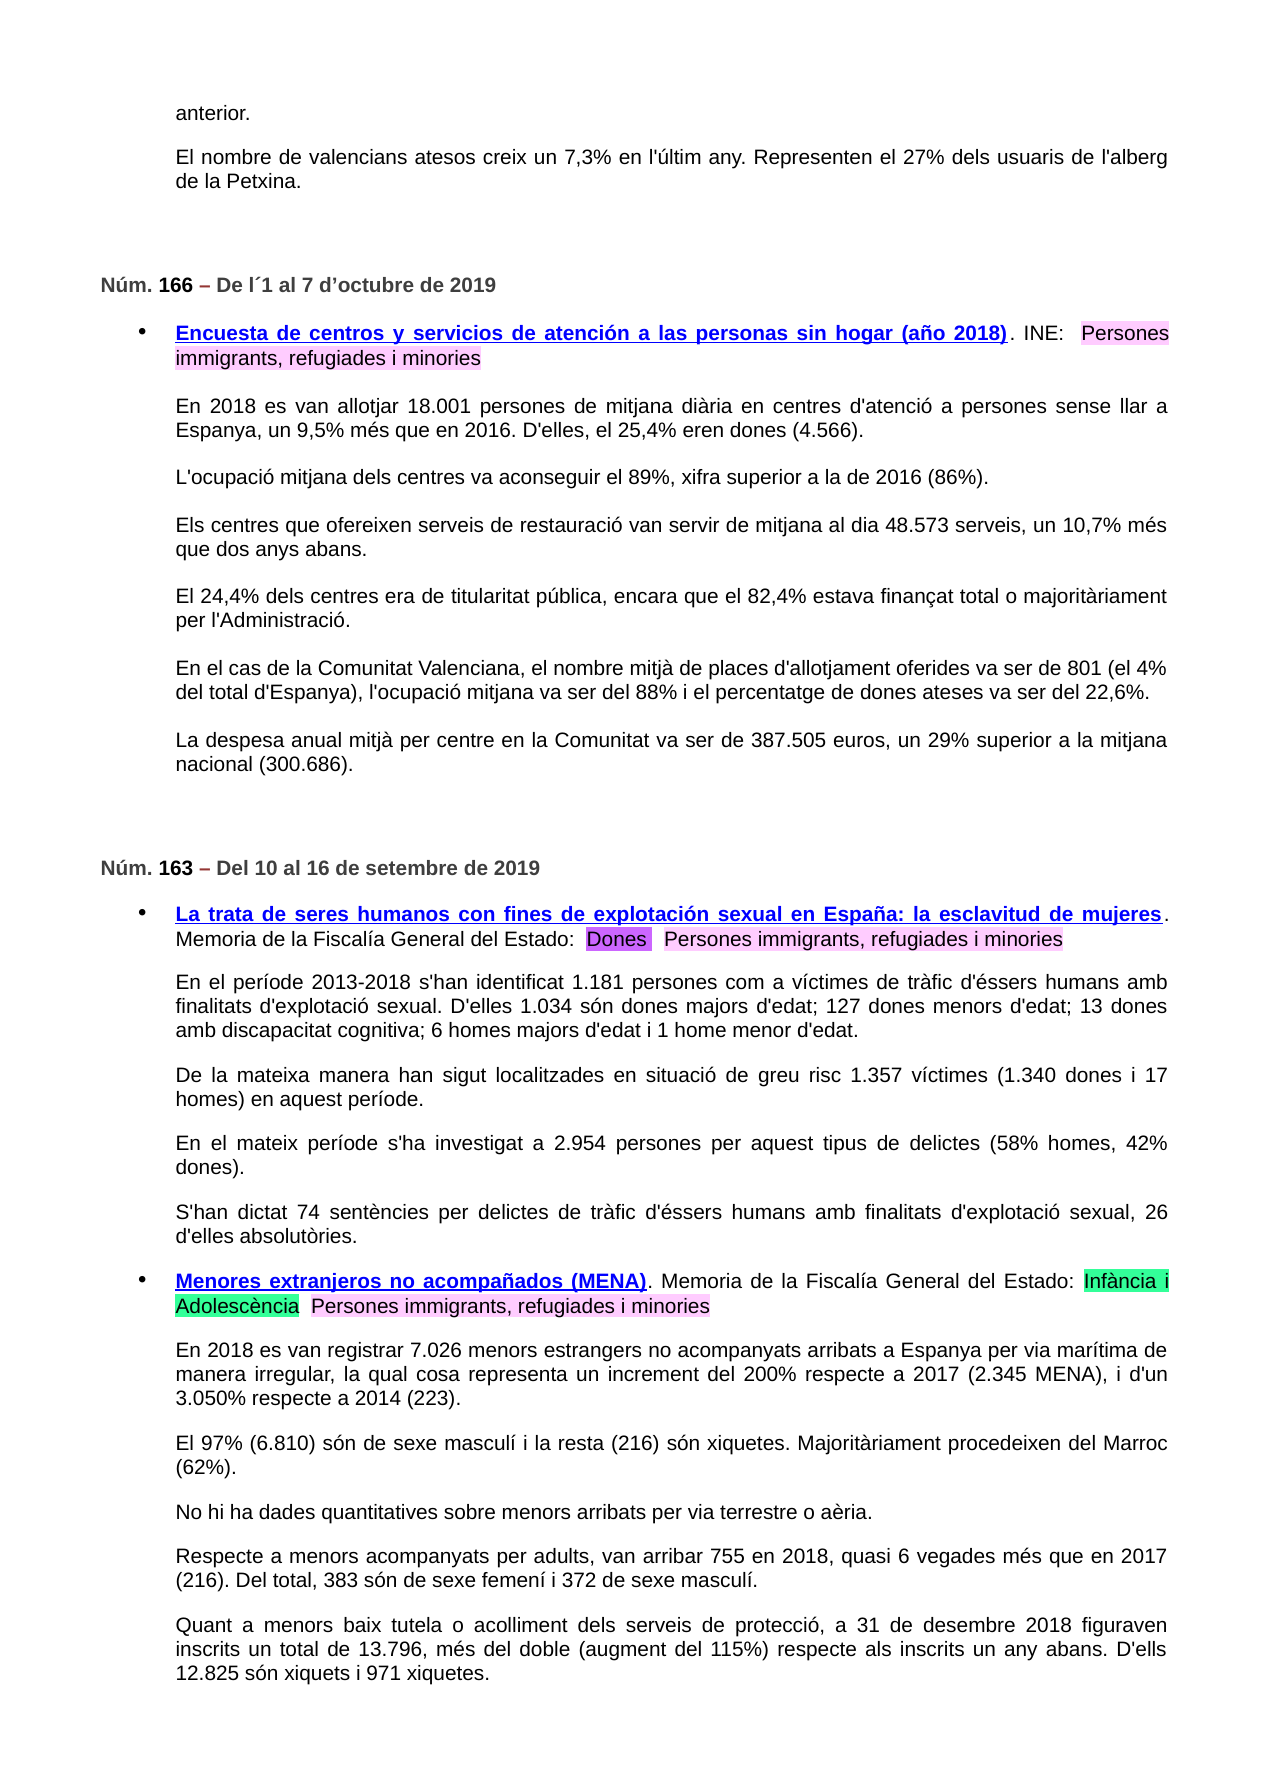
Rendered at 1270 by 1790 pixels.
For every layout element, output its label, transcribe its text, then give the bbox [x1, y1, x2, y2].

text L'ocupació mitjana dels centres va aconseguir el 89%, xifra superior a la de 2016 (86%). [175, 465, 1169, 489]
text Els centres que ofereixen serveis de restauració van servir de mitjana al dia 48.573 serveis, un 10,7% més que dos anys abans. [175, 513, 1169, 561]
text Respecte a menors acompanyats per adults, van arribar 755 en 2018, quasi 6 vegades més que en 2017 (216). Del total, 383 són de sexe femení i 372 de sexe masculí. [175, 1544, 1169, 1592]
text La despesa anual mitjà per centre en la Comunitat va ser de 387.505 euros, un 29% superior a la mitjana nacional (300.686). [175, 727, 1169, 775]
list Encuesta de centros y servicios de atención a las personas sin hogar (año 2018). INE: Persones immigrants, refugiades i minories [138, 321, 1169, 370]
list La trata de seres humanos con fines de explotación sexual en España: la esclavitud de mujeres. Memoria de la Fiscalía General del Estado: Dones Persones immigrants, refugiades i minories [138, 900, 1169, 949]
text En 2018 es van registrar 7.026 menors estrangers no acompanyats arribats a Espanya per via marítima de manera irregular, la qual cosa representa un increment del 200% respecte a 2017 (2.345 MENA), i d'un 3.050% respecte a 2014 (223). [175, 1338, 1169, 1410]
text Núm. 166 – De l´1 al 7 d’octubre de 2019 [100, 273, 1169, 297]
text En 2018 es van allotjar 18.001 persones de mitjana diària en centres d'atenció a persones sense llar a Espanya, un 9,5% més que en 2016. D'elles, el 25,4% eren dones (4.566). [175, 393, 1169, 441]
text anterior. [175, 100, 1169, 124]
text El nombre de valencians atesos creix un 7,3% en l'últim any. Representen el 27% dels usuaris de l'alberg de la Petxina. [175, 145, 1169, 193]
text Núm. 163 – Del 10 al 16 de setembre de 2019 [100, 856, 1169, 879]
text No hi ha dades quantitatives sobre menors arribats per via terrestre o aèria. [175, 1499, 1169, 1523]
text Quant a menors baix tutela o acolliment dels serveis de protecció, a 31 de desembre 2018 figuraven inscrits un total de 13.796, més del doble (augment del 115%) respecte als inscrits un any abans. D'ells 12.825 són xiquets i 971 xiquetes. [175, 1613, 1169, 1685]
text El 97% (6.810) són de sexe masculí i la resta (216) són xiquetes. Majoritàriament procedeixen del Marroc (62%). [175, 1431, 1169, 1479]
text En el cas de la Comunitat Valenciana, el nombre mitjà de places d'allotjament oferides va ser de 801 (el 4% del total d'Espanya), l'ocupació mitjana va ser del 88% i el percentatge de dones ateses va ser del 22,6%. [175, 656, 1169, 704]
list Menores extranjeros no acompañados (MENA). Memoria de la Fiscalía General del Estado: Infància i Adolescència Persones immigrants, refugiades i minories [138, 1268, 1169, 1317]
text S'han dictat 74 sentències per delictes de tràfic d'éssers humans amb finalitats d'explotació sexual, 26 d'elles absolutòries. [175, 1200, 1169, 1248]
text El 24,4% dels centres era de titularitat pública, encara que el 82,4% estava finançat total o majoritàriament per l'Administració. [175, 584, 1169, 632]
text En el període 2013-2018 s'han identificat 1.181 persones com a víctimes de tràfic d'éssers humans amb finalitats d'explotació sexual. D'elles 1.034 són dones majors d'edat; 127 dones menors d'edat; 13 dones amb discapacitat cognitiva; 6 homes majors d'edat i 1 home menor d'edat. [175, 970, 1169, 1042]
text De la mateixa manera han sigut localitzades en situació de greu risc 1.357 víctimes (1.340 dones i 17 homes) en aquest període. [175, 1063, 1169, 1111]
text En el mateix període s'ha investigat a 2.954 persones per aquest tipus de delictes (58% homes, 42% dones). [175, 1131, 1169, 1179]
